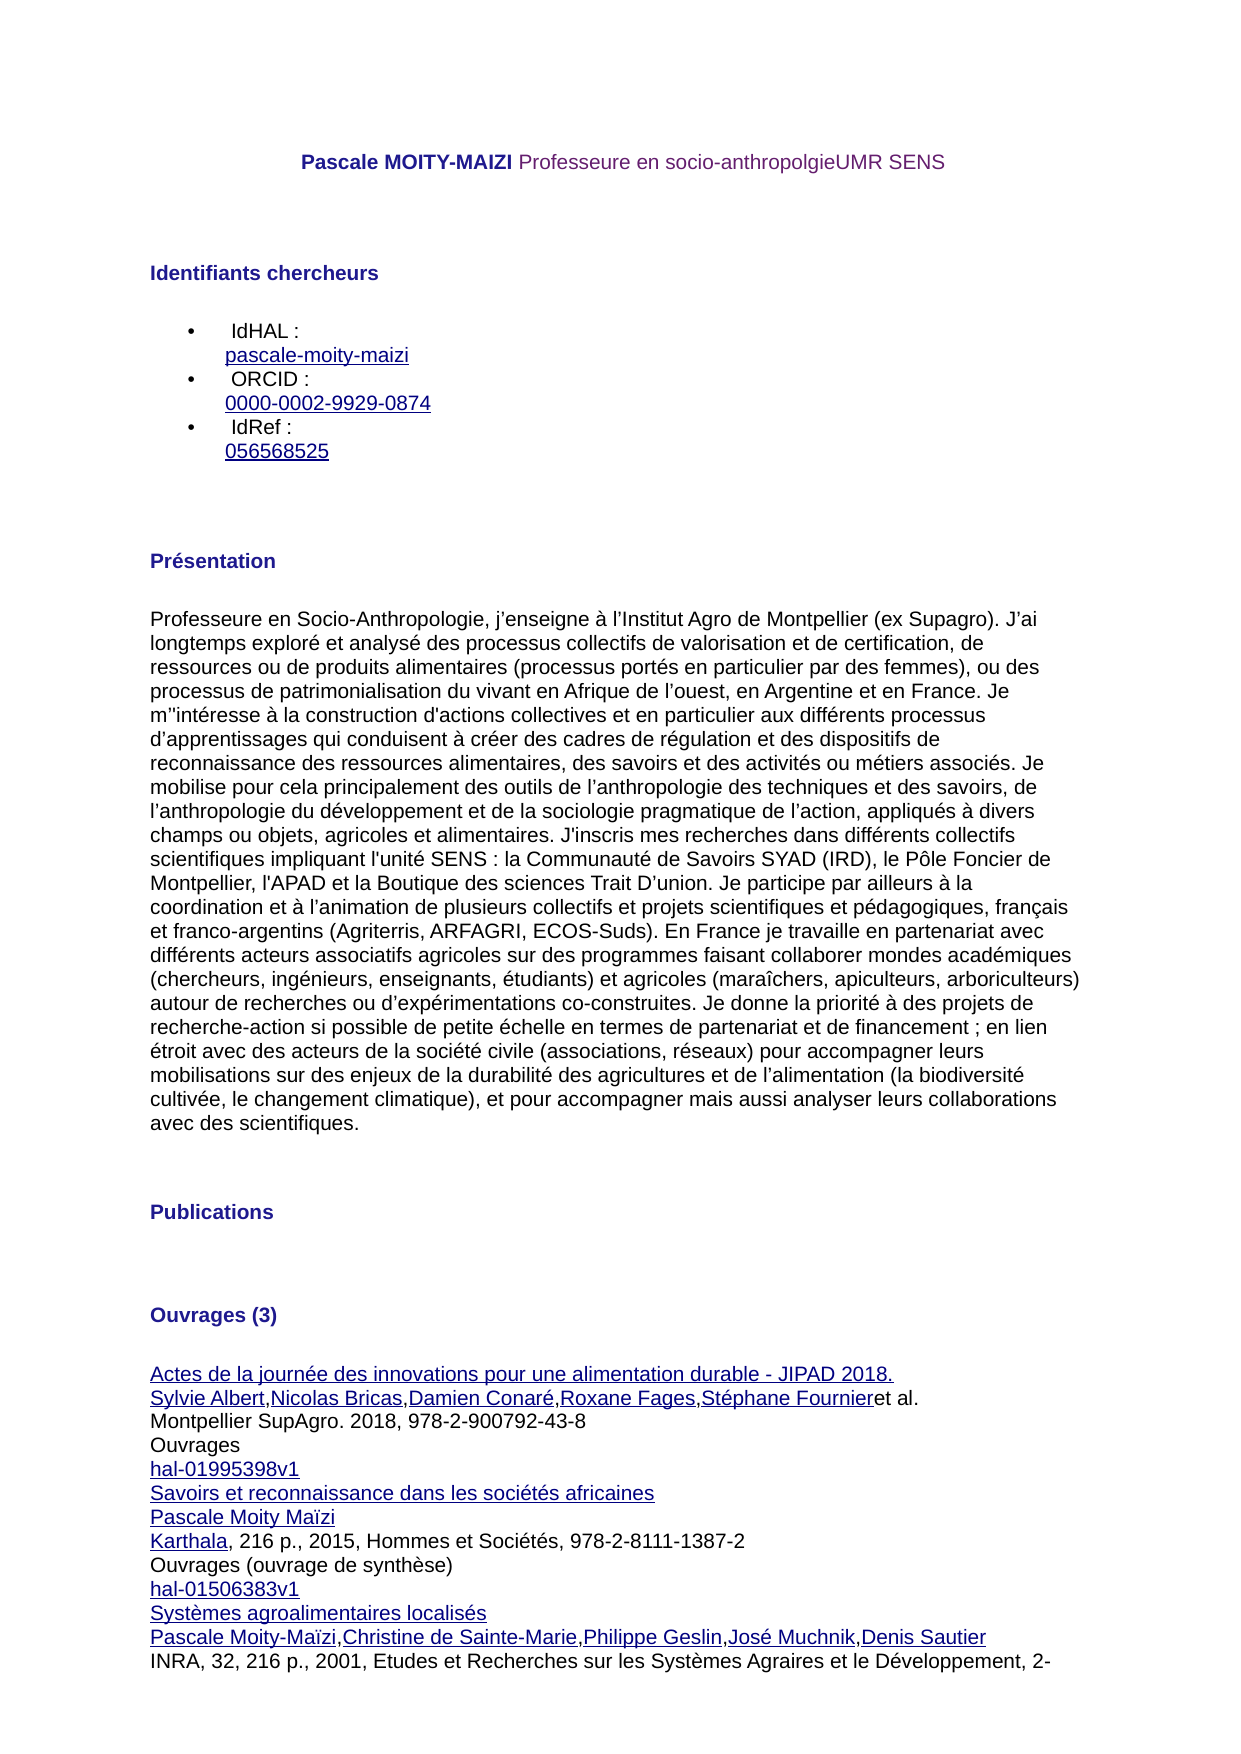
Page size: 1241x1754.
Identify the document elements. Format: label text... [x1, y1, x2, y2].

list 0000-0002-9929-0874 [187, 391, 1090, 414]
table_cell Systèmes agroalimentaires localisés Pascale Moity-Maïzi,Christine de Sainte-Marie,Philippe Geslin,José Muchnik,Denis Sautier INRA, 32, 216 p., 2001, Etudes et Recherches sur les Systèmes Agraires et le Développement, 2- [150, 1601, 1090, 1673]
table_header Actes de la journée des innovations pour une alimentation durable - JIPAD 2018. Sylvie Albert,Nicolas Bricas,Damien Conaré,Roxane Fages,Stéphane Fournieret al. Montpellier SupAgro. 2018, 978-2-900792-43-8 Ouvrages hal-01995398v1 [150, 1361, 1090, 1481]
list pascale-moity-maizi [187, 343, 1090, 367]
text Professeure en Socio-Anthropologie, j’enseigne à l’Institut Agro de Montpellier (ex Supagro). J’ai longtemps exploré et analysé des processus collectifs de valorisation et de certification, de ressources ou de produits alimentaires (processus portés en particulier par des femmes), ou des processus de patrimonialisation du vivant en Afrique de l’ouest, en Argentine et en France. Je m’'intéresse à la construction d'actions collectives et en particulier aux différents processus d’apprentissages qui conduisent à créer des cadres de régulation et des dispositifs de reconnaissance des ressources alimentaires, des savoirs et des activités ou métiers associés. Je mobilise pour cela principalement des outils de l’anthropologie des techniques et des savoirs, de l’anthropologie du développement et de la sociologie pragmatique de l’action, appliqués à divers champs ou objets, agricoles et alimentaires. J'inscris mes recherches dans différents collectifs scientifiques impliquant l'unité SENS : la Communauté de Savoirs SYAD (IRD), le Pôle Foncier de Montpellier, l'APAD et la Boutique des sciences Trait D’union. Je participe par ailleurs à la coordination et à l’animation de plusieurs collectifs et projets scientifiques et pédagogiques, français et franco-argentins (Agriterris, ARFAGRI, ECOS-Suds). En France je travaille en partenariat avec différents acteurs associatifs agricoles sur des programmes faisant collaborer mondes académiques (chercheurs, ingénieurs, enseignants, étudiants) et agricoles (maraîchers, apiculteurs, arboriculteurs) autour de recherches ou d’expérimentations co-construites. Je donne la priorité à des projets de recherche-action si possible de petite échelle en termes de partenariat et de financement ; en lien étroit avec des acteurs de la société civile (associations, réseaux) pour accompagner leurs mobilisations sur des enjeux de la durabilité des agricultures et de l’alimentation (la biodiversité cultivée, le changement climatique), et pour accompagner mais aussi analyser leurs collaborations avec des scientifiques. [150, 607, 1090, 1134]
subtitle Publications [150, 1200, 1090, 1224]
subtitle Ouvrages (3) [150, 1303, 1090, 1327]
table_cell Savoirs et reconnaissance dans les sociétés africaines Pascale Moity Maïzi Karthala, 216 p., 2015, Hommes et Sociétés, 978-2-8111-1387-2 Ouvrages (ouvrage de synthèse) hal-01506383v1 [150, 1481, 1090, 1601]
subtitle Identifiants chercheurs [150, 260, 1090, 284]
list ORCID : [187, 367, 1090, 391]
list 056568525 [187, 438, 1090, 462]
subtitle Pascale MOITY-MAIZI Professeure en socio-anthropolgieUMR SENS [150, 150, 1090, 174]
list IdHAL : [187, 319, 1090, 343]
subtitle Présentation [150, 549, 1090, 573]
list IdRef : [187, 414, 1090, 438]
